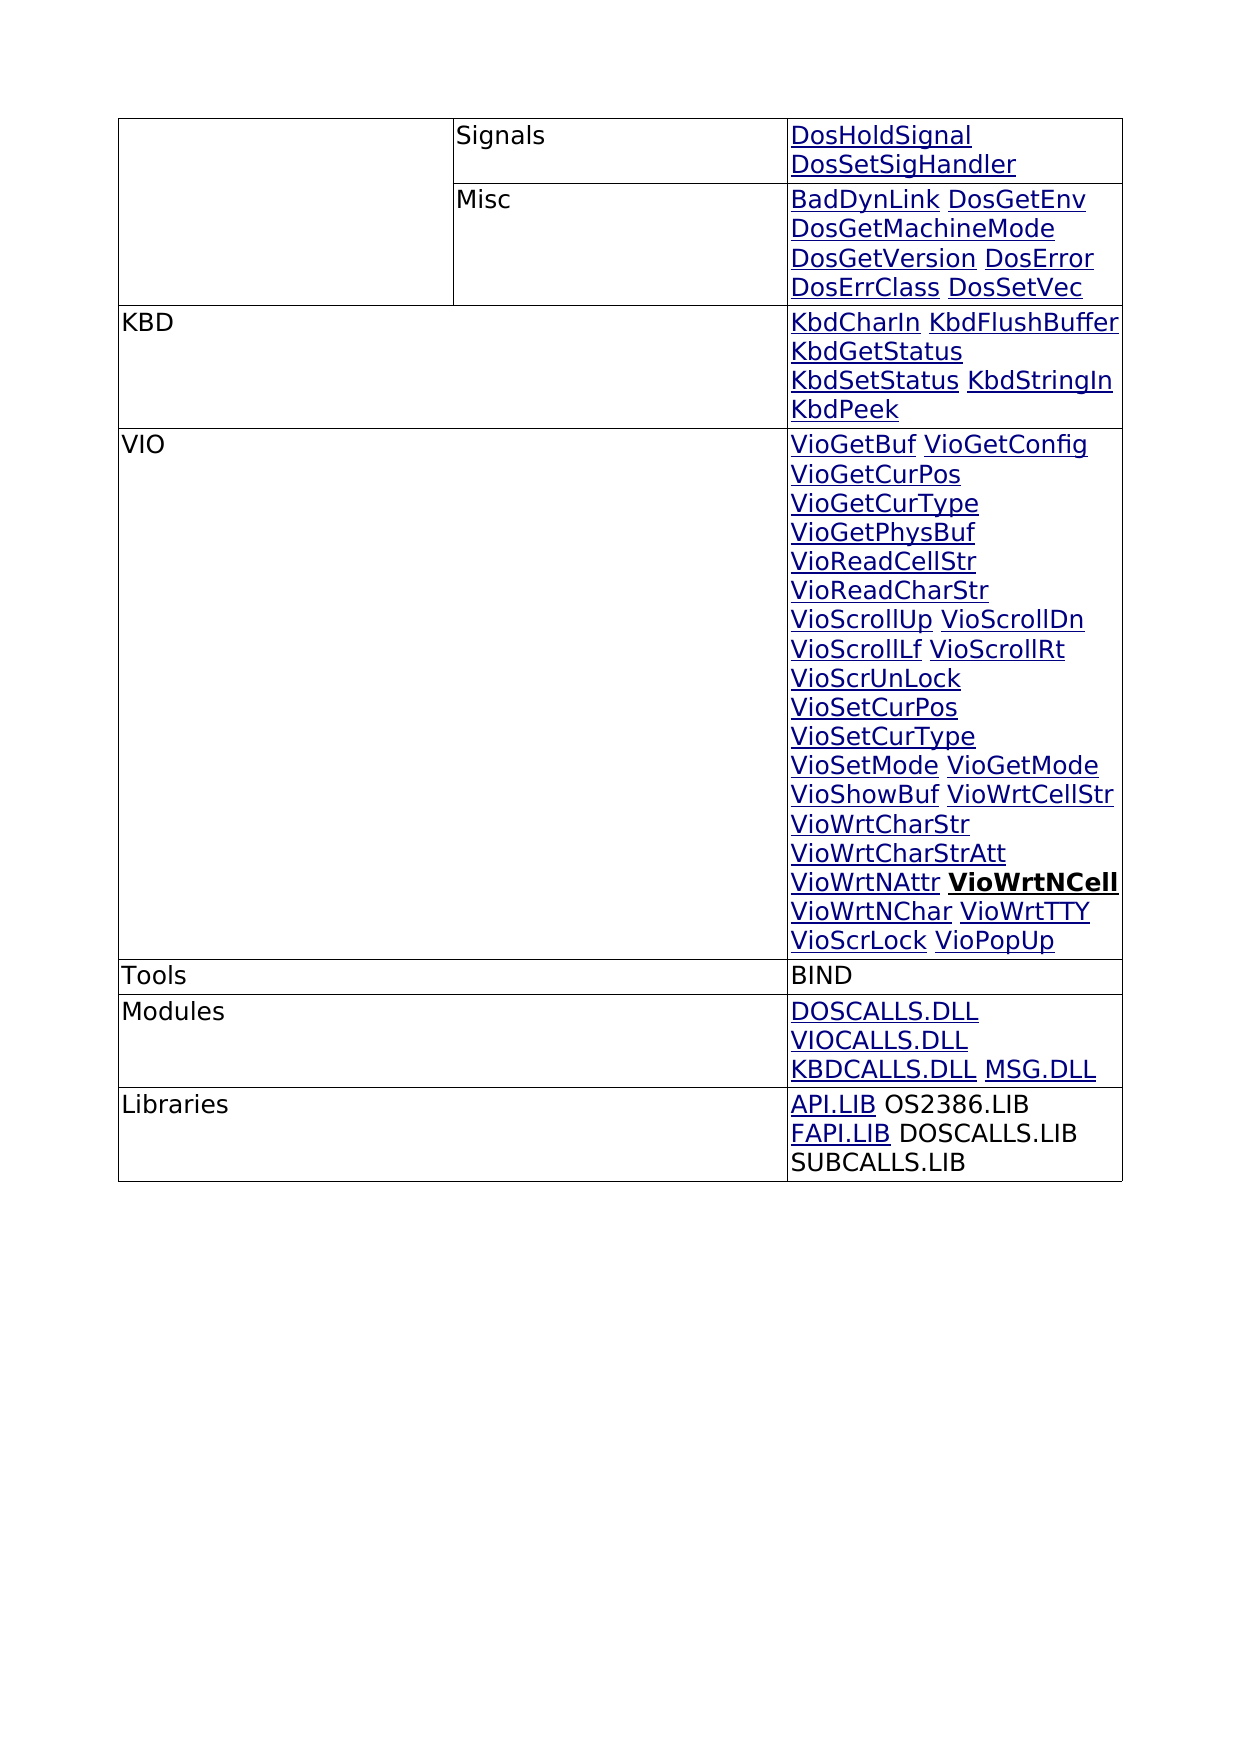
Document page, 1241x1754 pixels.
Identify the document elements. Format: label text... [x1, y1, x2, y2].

table_cell BadDynLink DosGetEnv DosGetMachineMode DosGetVersion DosError DosErrClass DosSetVec [788, 184, 1122, 305]
table_cell KBD [119, 306, 787, 428]
table_cell Misc [454, 184, 787, 305]
table_cell Libraries [119, 1088, 787, 1181]
table_cell VIO [119, 429, 787, 958]
table_cell KbdCharIn KbdFlushBuffer KbdGetStatus KbdSetStatus KbdStringIn KbdPeek [788, 306, 1122, 428]
table_cell [119, 119, 453, 305]
table_cell DOSCALLS.DLL VIOCALLS.DLL KBDCALLS.DLL MSG.DLL [788, 995, 1122, 1087]
table_cell DosHoldSignal DosSetSigHandler [788, 119, 1122, 182]
table_cell VioGetBuf VioGetConfig VioGetCurPos VioGetCurType VioGetPhysBuf VioReadCellStr VioReadCharStr VioScrollUp VioScrollDn VioScrollLf VioScrollRt VioScrUnLock VioSetCurPos VioSetCurType VioSetMode VioGetMode VioShowBuf VioWrtCellStr VioWrtCharStr VioWrtCharStrAtt VioWrtNAttr VioWrtNCell VioWrtNChar VioWrtTTY VioScrLock VioPopUp [788, 429, 1122, 958]
table_cell BIND [788, 960, 1122, 994]
table_cell API.LIB OS2386.LIB FAPI.LIB DOSCALLS.LIB SUBCALLS.LIB [788, 1088, 1122, 1181]
table_cell Modules [119, 995, 787, 1087]
table_cell Signals [454, 119, 787, 182]
table_cell Tools [119, 960, 787, 994]
